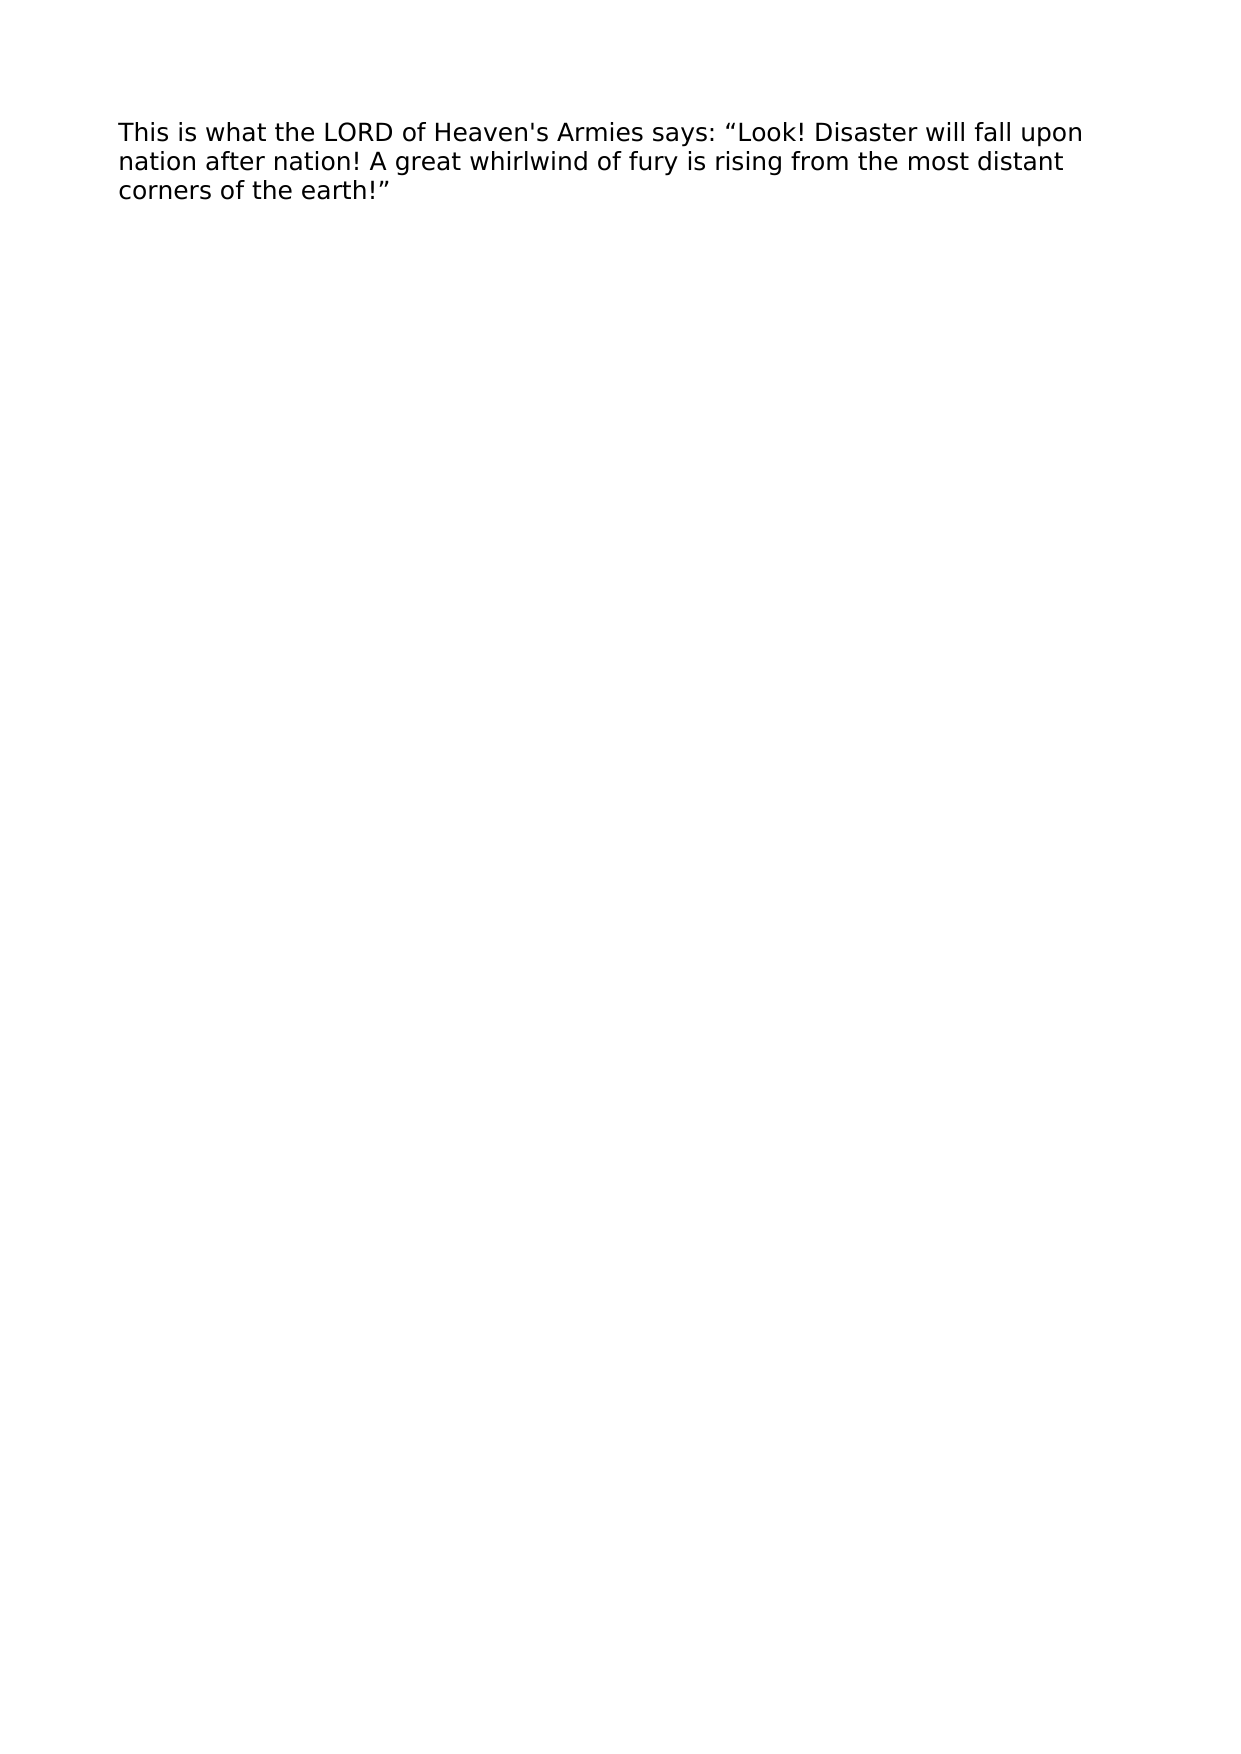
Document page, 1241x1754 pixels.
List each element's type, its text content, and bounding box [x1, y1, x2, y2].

text This is what the LORD of Heaven's Armies says: “Look! Disaster will fall upon nation after nation! A great whirlwind of fury is rising from the most distant corners of the earth!” [118, 118, 1122, 206]
